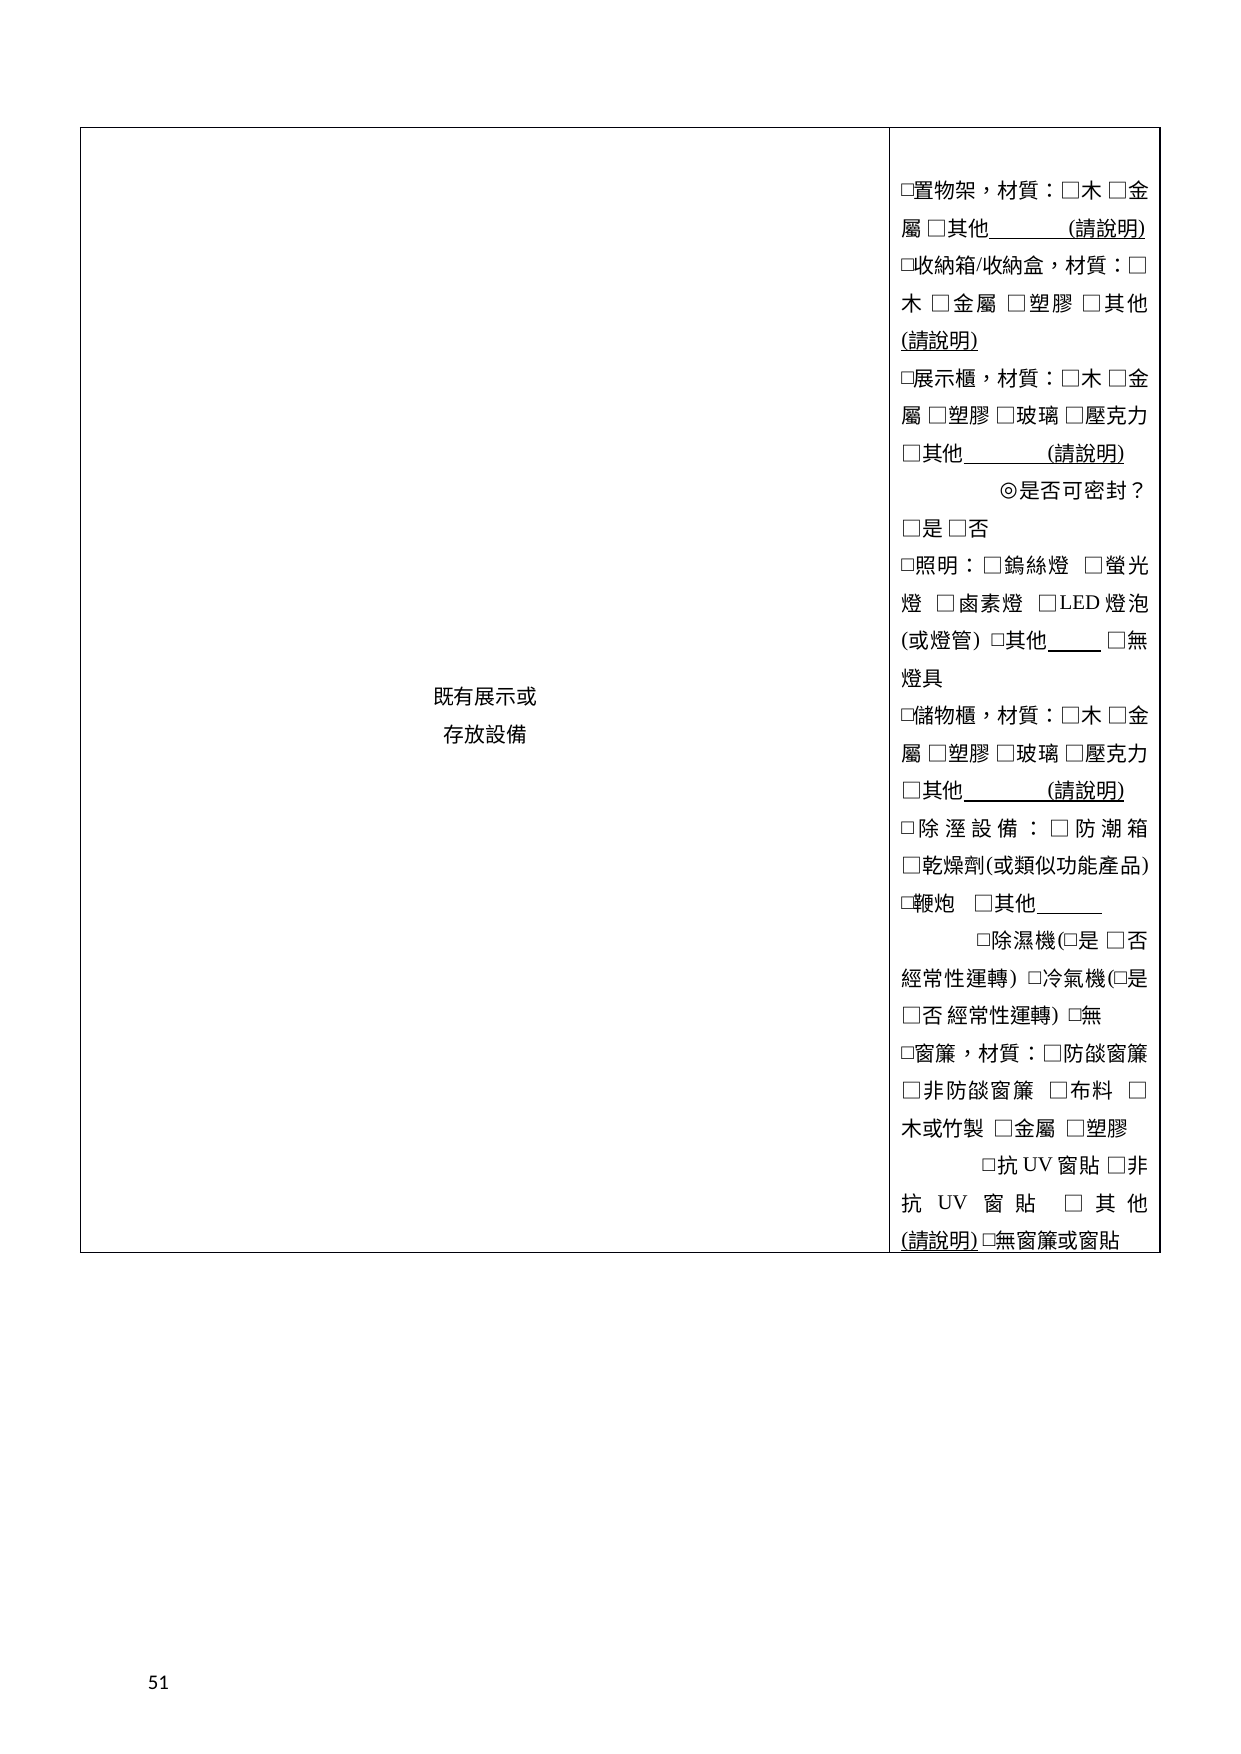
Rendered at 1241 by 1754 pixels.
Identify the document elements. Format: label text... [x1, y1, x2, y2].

table_cell 既有展示或 存放設備 [81, 128, 889, 1252]
table_cell □置物架，材質：□木 □金屬 □其他 (請說明) □收納箱/收納盒，材質：□木 □金屬 □塑膠 □其他 (請說明) □展示櫃，材質：□木 □金屬 □塑膠 □玻璃 □壓克力 □其他 (請說明) ◎是否可密封？ □是 □否 □照明：□鎢絲燈 □螢光燈 □鹵素燈 □LED燈泡(或燈管) □其他 □無燈具 □儲物櫃，材質：□木 □金屬 □塑膠 □玻璃 □壓克力 □其他 (請說明) □除溼設備：□防潮箱 □乾燥劑(或類似功能產品) □鞭炮 □其他 □除濕機(□是 □否 經常性運轉) □冷氣機(□是 □否 經常性運轉) □無 □窗簾，材質：□防燄窗簾 □非防燄窗簾 □布料 □木或竹製 □金屬 □塑膠 □抗UV窗貼 □非抗UV窗貼 □其他 (請說明) □無窗簾或窗貼 [890, 128, 1159, 1252]
